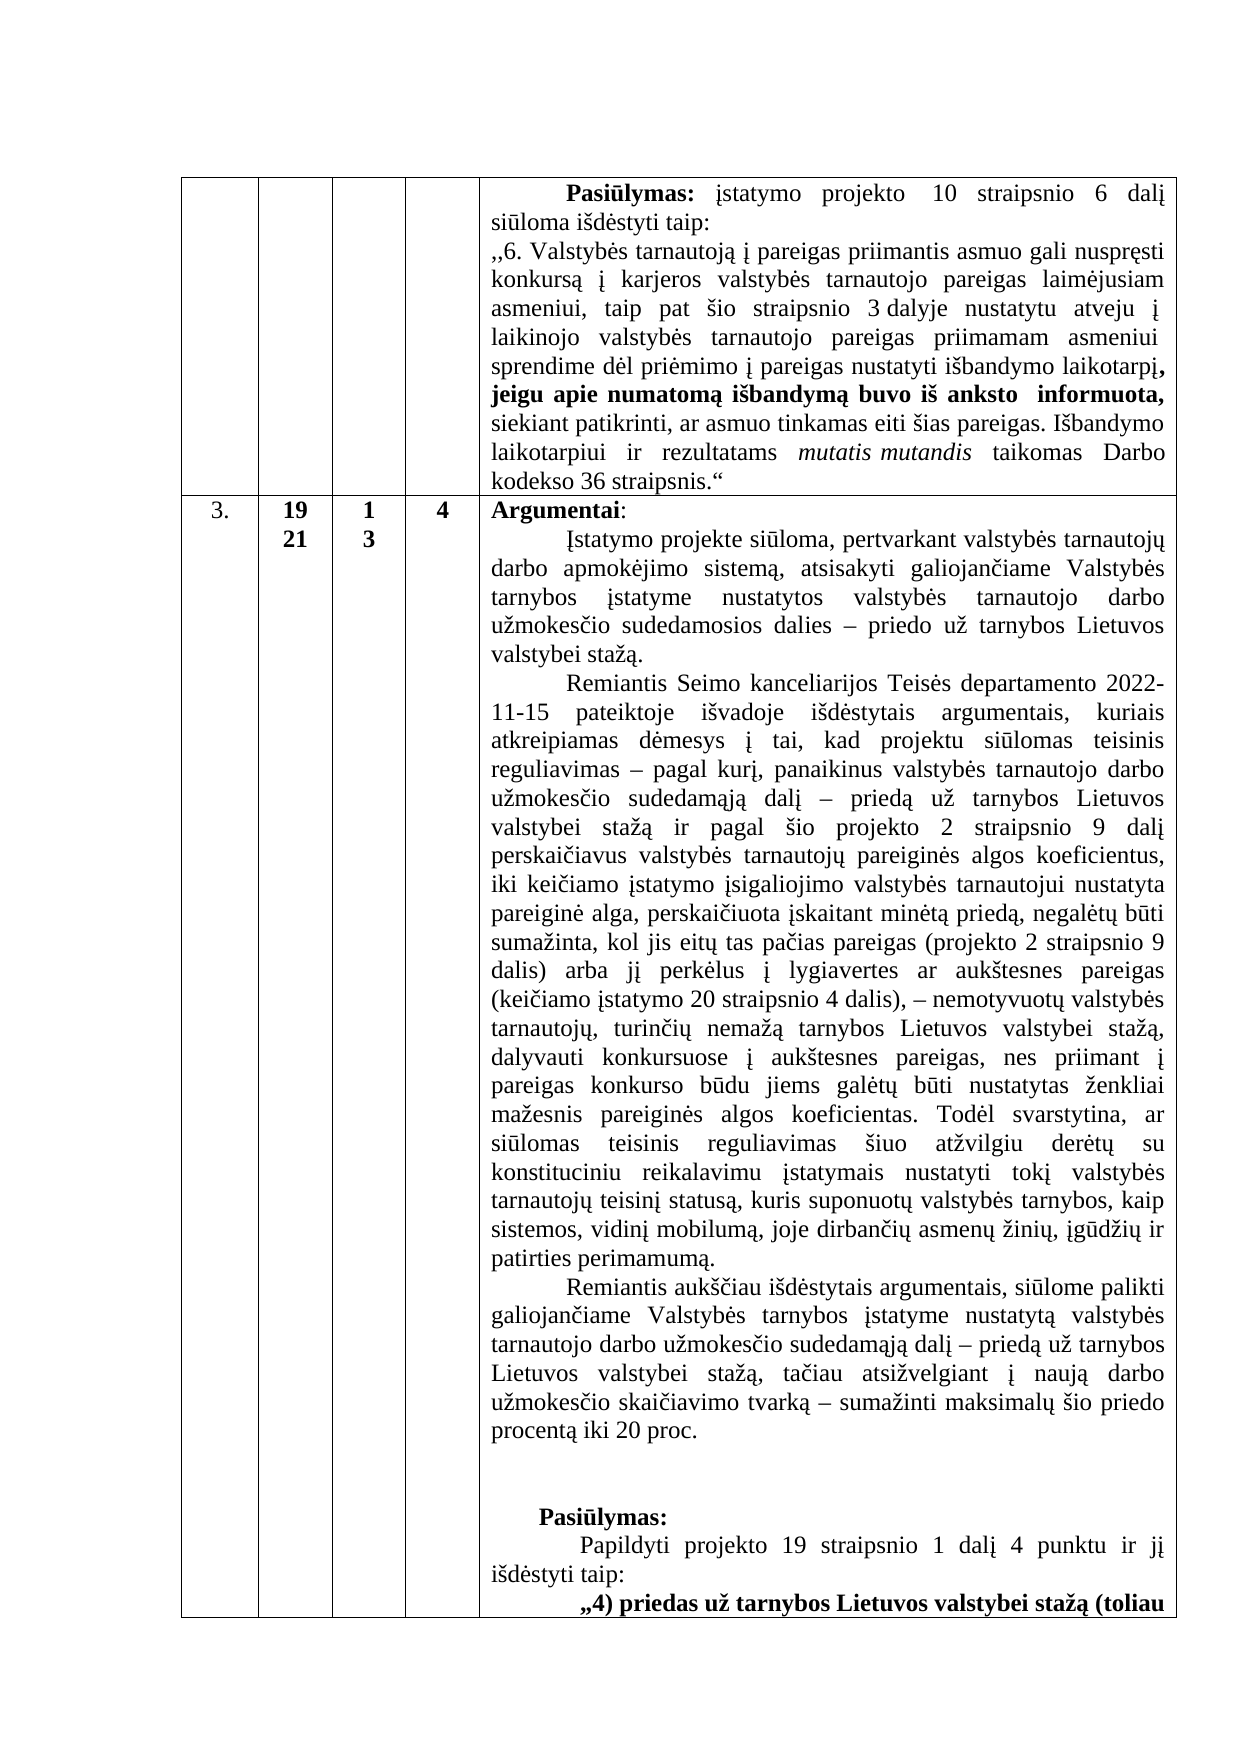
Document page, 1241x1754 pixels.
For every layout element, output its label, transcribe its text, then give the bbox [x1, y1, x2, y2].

table_cell Pasiūlymas: įstatymo projekto 10 straipsnio 6 dalį siūloma išdėstyti taip: ,,6. Valstybės tarnautoją į pareigas priimantis asmuo gali nuspręsti konkursą į karjeros valstybės tarnautojo pareigas laimėjusiam asmeniui, taip pat šio straipsnio 3 dalyje nustatytu atveju į laikinojo valstybės tarnautojo pareigas priimamam asmeniui sprendime dėl priėmimo į pareigas nustatyti išbandymo laikotarpį, jeigu apie numatomą išbandymą buvo iš anksto informuota, siekiant patikrinti, ar asmuo tinkamas eiti šias pareigas. Išbandymo laikotarpiui ir rezultatams mutatis mutandis taikomas Darbo kodekso 36 straipsnis.“ [480, 178, 1176, 494]
table_cell 3. [182, 496, 258, 1617]
table_cell 1 3 [333, 496, 405, 1617]
table_cell [406, 178, 479, 494]
table_cell [259, 178, 332, 494]
table_cell 19 21 [259, 496, 332, 1617]
table_cell Argumentai: Įstatymo projekte siūloma, pertvarkant valstybės tarnautojų darbo apmokėjimo sistemą, atsisakyti galiojančiame Valstybės tarnybos įstatyme nustatytos valstybės tarnautojo darbo užmokesčio sudedamosios dalies – priedo už tarnybos Lietuvos valstybei stažą. Remiantis Seimo kanceliarijos Teisės departamento 2022-11-15 pateiktoje išvadoje išdėstytais argumentais, kuriais atkreipiamas dėmesys į tai, kad projektu siūlomas teisinis reguliavimas – pagal kurį, panaikinus valstybės tarnautojo darbo užmokesčio sudedamąją dalį – priedą už tarnybos Lietuvos valstybei stažą ir pagal šio projekto 2 straipsnio 9 dalį perskaičiavus valstybės tarnautojų pareiginės algos koeficientus, iki keičiamo įstatymo įsigaliojimo valstybės tarnautojui nustatyta pareiginė alga, perskaičiuota įskaitant minėtą priedą, negalėtų būti sumažinta, kol jis eitų tas pačias pareigas (projekto 2 straipsnio 9 dalis) arba jį perkėlus į lygiavertes ar aukštesnes pareigas (keičiamo įstatymo 20 straipsnio 4 dalis), – nemotyvuotų valstybės tarnautojų, turinčių nemažą tarnybos Lietuvos valstybei stažą, dalyvauti konkursuose į aukštesnes pareigas, nes priimant į pareigas konkurso būdu jiems galėtų būti nustatytas ženkliai mažesnis pareiginės algos koeficientas. Todėl svarstytina, ar siūlomas teisinis reguliavimas šiuo atžvilgiu derėtų su konstituciniu reikalavimu įstatymais nustatyti tokį valstybės tarnautojų teisinį statusą, kuris suponuotų valstybės tarnybos, kaip sistemos, vidinį mobilumą, joje dirbančių asmenų žinių, įgūdžių ir patirties perimamumą. Remiantis aukščiau išdėstytais argumentais, siūlome palikti galiojančiame Valstybės tarnybos įstatyme nustatytą valstybės tarnautojo darbo užmokesčio sudedamąją dalį – priedą už tarnybos Lietuvos valstybei stažą, tačiau atsižvelgiant į naują darbo užmokesčio skaičiavimo tvarką – sumažinti maksimalų šio priedo procentą iki 20 proc. Pasiūlymas: Papildyti projekto 19 straipsnio 1 dalį 4 punktu ir jį išdėstyti taip: „4) priedas už tarnybos Lietuvos valstybei stažą (toliau [480, 496, 1176, 1617]
table_cell [333, 178, 405, 494]
table_cell [182, 178, 258, 494]
table_cell 4 [406, 496, 479, 1617]
